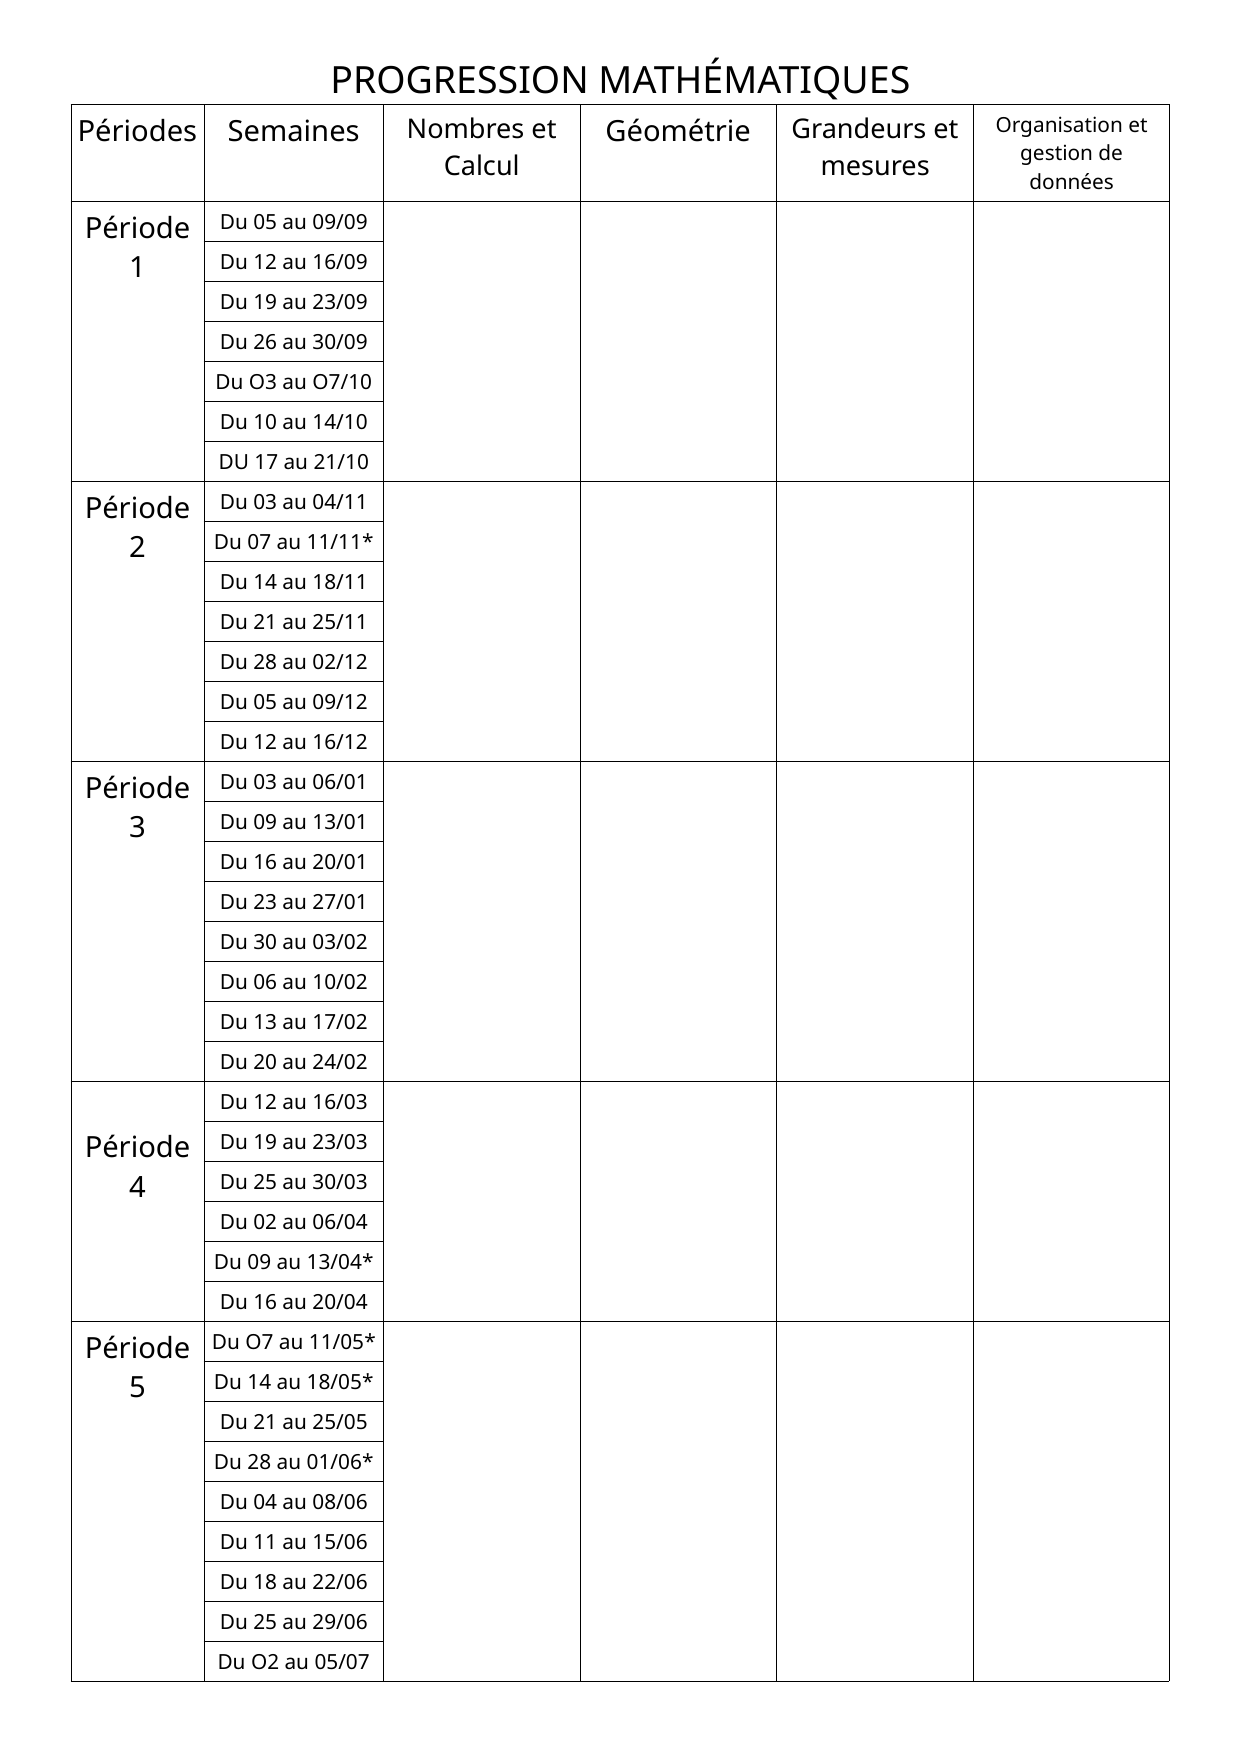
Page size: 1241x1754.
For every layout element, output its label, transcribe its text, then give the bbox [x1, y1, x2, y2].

table_cell [974, 762, 1169, 1081]
table_header Géométrie [581, 105, 776, 201]
table_cell [384, 1322, 580, 1681]
table_cell Période 4 [72, 1082, 204, 1321]
table_cell Du 16 au 20/04 [205, 1282, 383, 1321]
table_cell Du 19 au 23/09 [205, 282, 383, 321]
table_cell Du 03 au 04/11 [205, 482, 383, 521]
table_cell DU 17 au 21/10 [205, 442, 383, 481]
table_cell [581, 1082, 776, 1321]
table_cell Du 23 au 27/01 [205, 882, 383, 921]
table_cell Du 12 au 16/03 [205, 1082, 383, 1121]
table_cell [384, 482, 580, 761]
table_cell Du 13 au 17/02 [205, 1002, 383, 1041]
table_cell [777, 1082, 973, 1321]
table_cell Du 26 au 30/09 [205, 322, 383, 361]
table_header Périodes [72, 105, 204, 201]
table_cell Du 20 au 24/02 [205, 1042, 383, 1081]
table_cell Du 02 au 06/04 [205, 1202, 383, 1241]
table_cell Du 12 au 16/12 [205, 722, 383, 761]
table_cell [777, 1322, 973, 1681]
table_cell Du 21 au 25/05 [205, 1402, 383, 1441]
table_cell [581, 762, 776, 1081]
table_header Nombres et Calcul [384, 105, 580, 201]
table_cell Du 06 au 10/02 [205, 962, 383, 1001]
table_cell Du 25 au 30/03 [205, 1162, 383, 1201]
table_header Organisation et gestion de données [974, 105, 1169, 201]
table_cell Du O2 au 05/07 [205, 1642, 383, 1681]
table_header Grandeurs et mesures [777, 105, 973, 201]
table_cell [384, 202, 580, 481]
table_cell [581, 482, 776, 761]
table_cell Du 30 au 03/02 [205, 922, 383, 961]
table_cell Du 12 au 16/09 [205, 242, 383, 281]
table_cell Du 03 au 06/01 [205, 762, 383, 801]
table_cell Du 28 au 01/06* [205, 1442, 383, 1481]
table_cell [384, 1082, 580, 1321]
table_cell Du 09 au 13/01 [205, 802, 383, 841]
table_cell [974, 482, 1169, 761]
table_cell Du 16 au 20/01 [205, 842, 383, 881]
table_cell Du 25 au 29/06 [205, 1602, 383, 1641]
table_cell [974, 1322, 1169, 1681]
table_cell Du O3 au O7/10 [205, 362, 383, 401]
table_cell Du 05 au 09/12 [205, 682, 383, 721]
table_cell Période 5 [72, 1322, 204, 1681]
table_cell [777, 762, 973, 1081]
text PROGRESSION MATHÉMATIQUES [71, 53, 1169, 104]
table_cell Du 07 au 11/11* [205, 522, 383, 561]
table_cell [974, 1082, 1169, 1321]
table_cell [581, 202, 776, 481]
table_cell Du 21 au 25/11 [205, 602, 383, 641]
table_cell Du 18 au 22/06 [205, 1562, 383, 1601]
table_cell Du 11 au 15/06 [205, 1522, 383, 1561]
table_cell [777, 202, 973, 481]
table_cell Période 2 [72, 482, 204, 761]
table_cell [974, 202, 1169, 481]
table_cell [384, 762, 580, 1081]
table_cell Du 28 au 02/12 [205, 642, 383, 681]
table_header Semaines [205, 105, 383, 201]
table_cell Période 3 [72, 762, 204, 1081]
table_cell [581, 1322, 776, 1681]
table_cell Du O7 au 11/05* [205, 1322, 383, 1361]
table_cell [777, 482, 973, 761]
table_cell Du 19 au 23/03 [205, 1122, 383, 1161]
table_cell Du 04 au 08/06 [205, 1482, 383, 1521]
table_cell Du 09 au 13/04* [205, 1242, 383, 1281]
table_cell Du 14 au 18/05* [205, 1362, 383, 1401]
table_cell Du 10 au 14/10 [205, 402, 383, 441]
table_cell Période 1 [72, 202, 204, 481]
table_cell Du 14 au 18/11 [205, 562, 383, 601]
table_cell Du 05 au 09/09 [205, 202, 383, 241]
